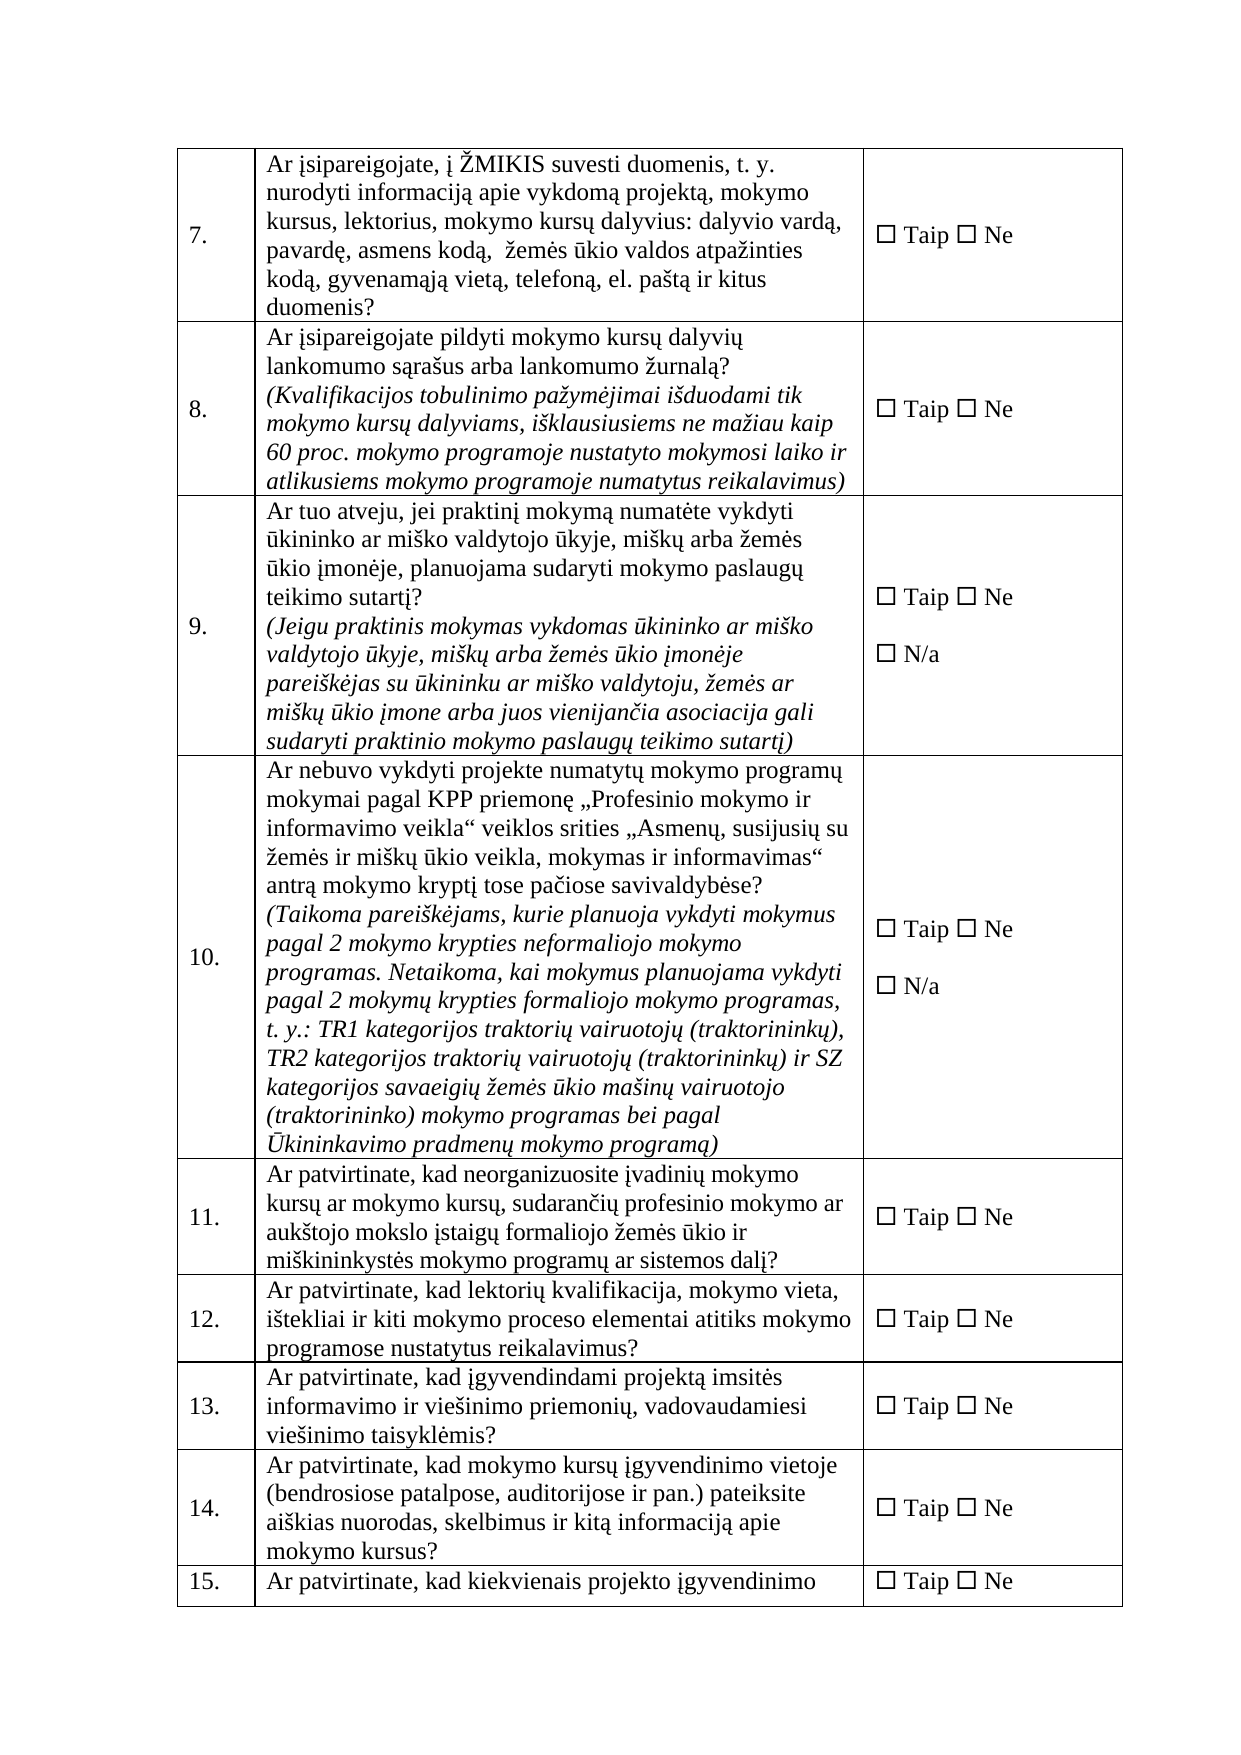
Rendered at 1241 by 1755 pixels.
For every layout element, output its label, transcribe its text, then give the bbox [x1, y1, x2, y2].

table_cell [] Taip [] Ne [864, 1363, 1122, 1449]
table_cell Ar įsipareigojate, į ŽMIKIS suvesti duomenis, t. y. nurodyti informaciją apie vykdomą projektą, mokymo kursus, lektorius, mokymo kursų dalyvius: dalyvio vardą, pavardę, asmens kodą, žemės ūkio valdos atpažinties kodą, gyvenamąją vietą, telefoną, el. paštą ir kitus duomenis? [256, 149, 863, 321]
table_cell Ar nebuvo vykdyti projekte numatytų mokymo programų mokymai pagal KPP priemonę „Profesinio mokymo ir informavimo veikla“ veiklos srities „Asmenų, susijusių su žemės ir miškų ūkio veikla, mokymas ir informavimas“ antrą mokymo kryptį tose pačiose savivaldybėse? (Taikoma pareiškėjams, kurie planuoja vykdyti mokymus pagal 2 mokymo krypties neformaliojo mokymo programas. Netaikoma, kai mokymus planuojama vykdyti pagal 2 mokymų krypties formaliojo mokymo programas, t. y.: TR1 kategorijos traktorių vairuotojų (traktorininkų), TR2 kategorijos traktorių vairuotojų (traktorininkų) ir SZ kategorijos savaeigių žemės ūkio mašinų vairuotojo (traktorininko) mokymo programas bei pagal Ūkininkavimo pradmenų mokymo programą) [256, 756, 863, 1158]
table_cell [] Taip [] Ne [864, 1275, 1122, 1361]
table_cell [] Taip [] Ne [864, 322, 1122, 495]
table_cell [] Taip [] Ne [] N/a [864, 756, 1122, 1158]
table_cell 12. [178, 1275, 254, 1361]
table_cell 13. [178, 1363, 254, 1449]
table_cell Ar patvirtinate, kad neorganizuosite įvadinių mokymo kursų ar mokymo kursų, sudarančių profesinio mokymo ar aukštojo mokslo įstaigų formaliojo žemės ūkio ir miškininkystės mokymo programų ar sistemos dalį? [256, 1159, 863, 1274]
table_cell Ar tuo atveju, jei praktinį mokymą numatėte vykdyti ūkininko ar miško valdytojo ūkyje, miškų arba žemės ūkio įmonėje, planuojama sudaryti mokymo paslaugų teikimo sutartį? (Jeigu praktinis mokymas vykdomas ūkininko ar miško valdytojo ūkyje, miškų arba žemės ūkio įmonėje pareiškėjas su ūkininku ar miško valdytoju, žemės ar miškų ūkio įmone arba juos vienijančia asociacija gali sudaryti praktinio mokymo paslaugų teikimo sutartį) [256, 496, 863, 754]
table_cell Ar patvirtinate, kad kiekvienais projekto įgyvendinimo [256, 1566, 863, 1606]
table_cell 9. [178, 496, 254, 754]
table_cell Ar patvirtinate, kad įgyvendindami projektą imsitės informavimo ir viešinimo priemonių, vadovaudamiesi viešinimo taisyklėmis? [256, 1363, 863, 1449]
table_cell 14. [178, 1450, 254, 1565]
table_cell [] Taip [] Ne [864, 149, 1122, 321]
table_cell Ar įsipareigojate pildyti mokymo kursų dalyvių lankomumo sąrašus arba lankomumo žurnalą? (Kvalifikacijos tobulinimo pažymėjimai išduodami tik mokymo kursų dalyviams, išklausiusiems ne mažiau kaip 60 proc. mokymo programoje nustatyto mokymosi laiko ir atlikusiems mokymo programoje numatytus reikalavimus) [256, 322, 863, 495]
table_cell 11. [178, 1159, 254, 1274]
table_cell 15. [178, 1566, 254, 1606]
table_cell [] Taip [] Ne [864, 1159, 1122, 1274]
table_cell 8. [178, 322, 254, 495]
table_cell [] Taip [] Ne Informacinių straipsnių iš viso:_________ vnt. [864, 1566, 1122, 1606]
table_cell [] Taip [] Ne [864, 1450, 1122, 1565]
table_cell 10. [178, 756, 254, 1158]
table_cell Ar patvirtinate, kad mokymo kursų įgyvendinimo vietoje (bendrosiose patalpose, auditorijose ir pan.) pateiksite aiškias nuorodas, skelbimus ir kitą informaciją apie mokymo kursus? [256, 1450, 863, 1565]
table_cell [] Taip [] Ne [] N/a [864, 496, 1122, 754]
table_cell 7. [178, 149, 254, 321]
table_cell Ar patvirtinate, kad lektorių kvalifikacija, mokymo vieta, ištekliai ir kiti mokymo proceso elementai atitiks mokymo programose nustatytus reikalavimus? [256, 1275, 863, 1361]
